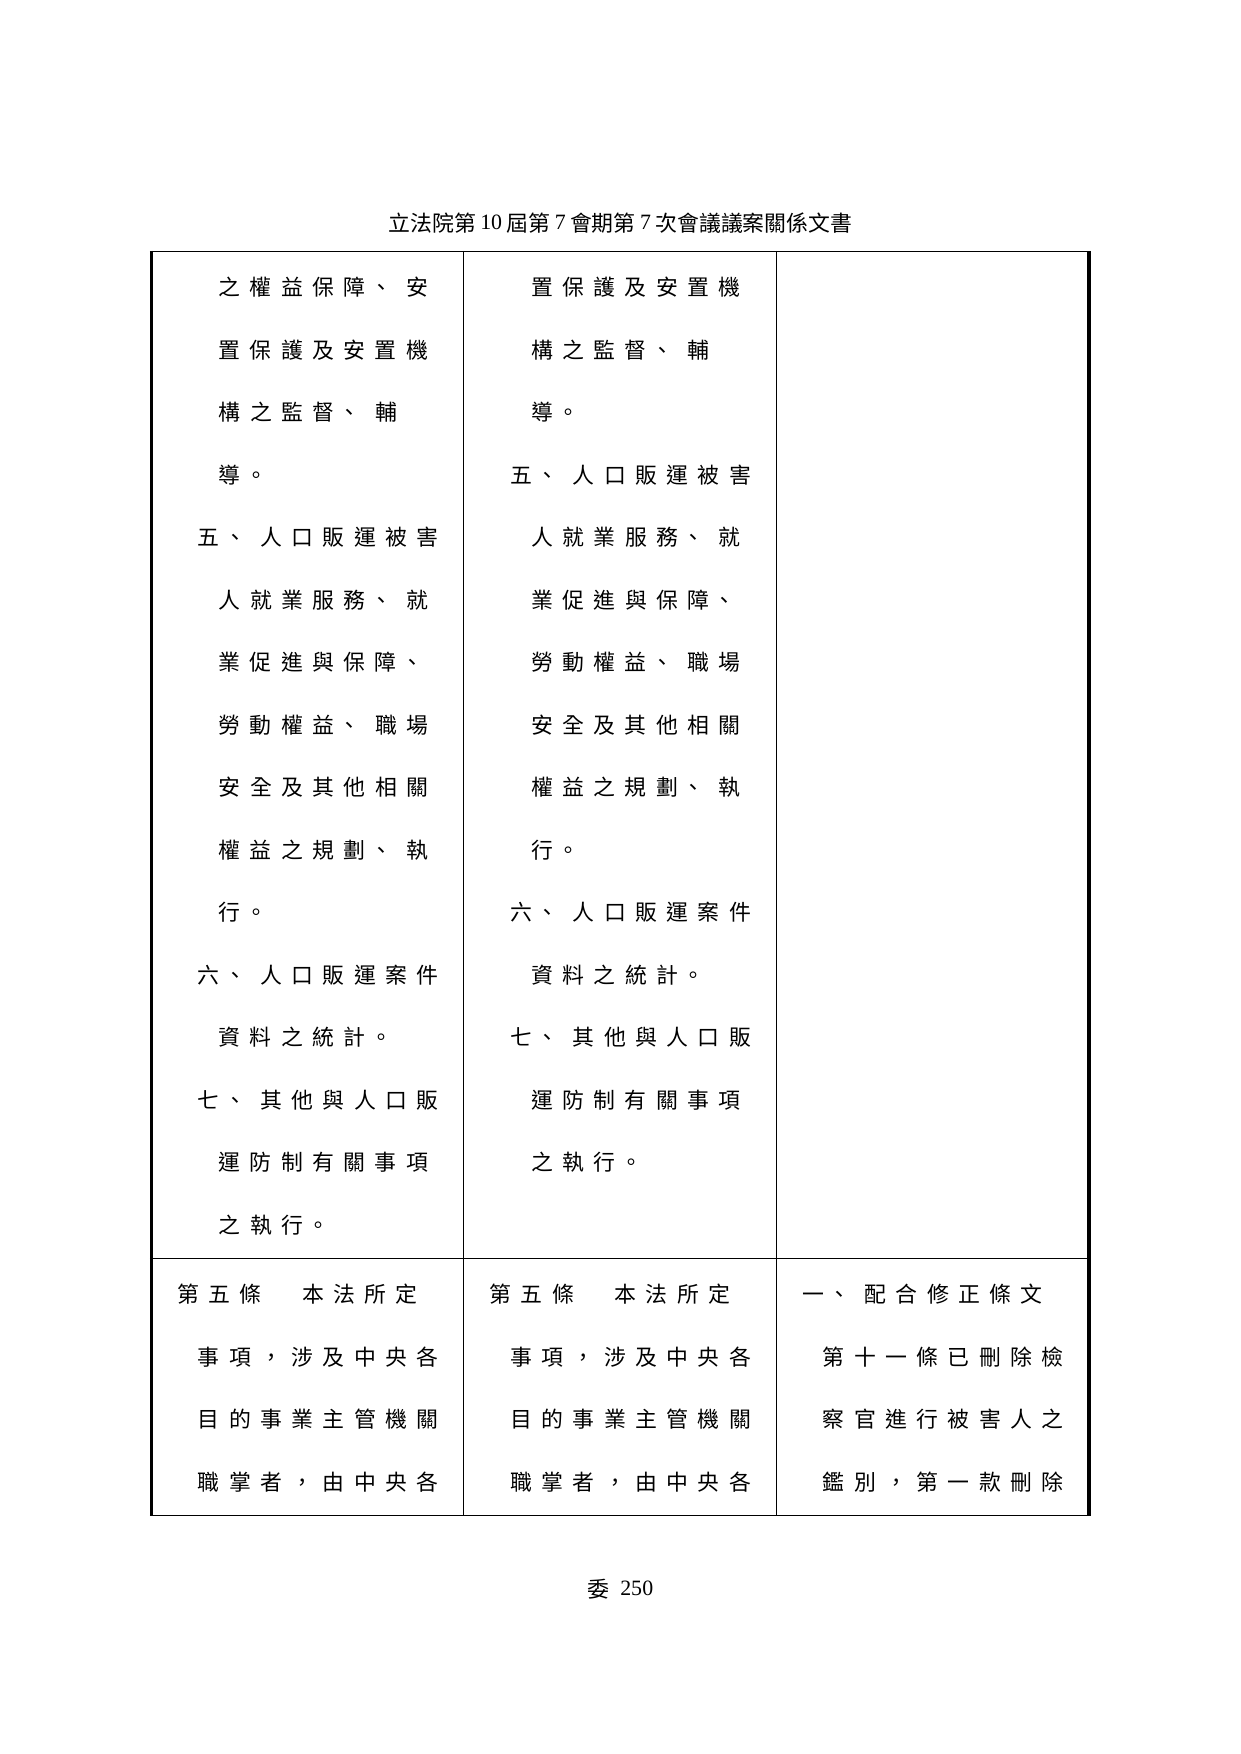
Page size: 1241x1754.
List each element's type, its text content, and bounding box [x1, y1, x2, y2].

table_cell 第五條 本法所定事項，涉及中央各目的事業主管機關職掌者，由中央各 [153, 1259, 463, 1514]
table_cell 一、配合修正條文第十一條已刪除檢察官進行被害人之鑑別，第一款刪除 [777, 1259, 1087, 1514]
table_cell [777, 252, 1087, 1258]
table_cell 第五條 本法所定事項，涉及中央各目的事業主管機關職掌者，由中央各 [464, 1259, 776, 1514]
table_cell 置保護及安置機構之監督、輔導。 五、人口販運被害人就業服務、就業促進與保障、勞動權益、職場安全及其他相關權益之規劃、執行。 六、人口販運案件資料之統計。 七、其他與人口販運防制有關事項之執行。 [464, 252, 776, 1258]
table_cell 之權益保障、安置保護及安置機構之監督、輔導。 五、人口販運被害人就業服務、就業促進與保障、勞動權益、職場安全及其他相關權益之規劃、執行。 六、人口販運案件資料之統計。 七、其他與人口販運防制有關事項之執行。 [153, 252, 463, 1258]
